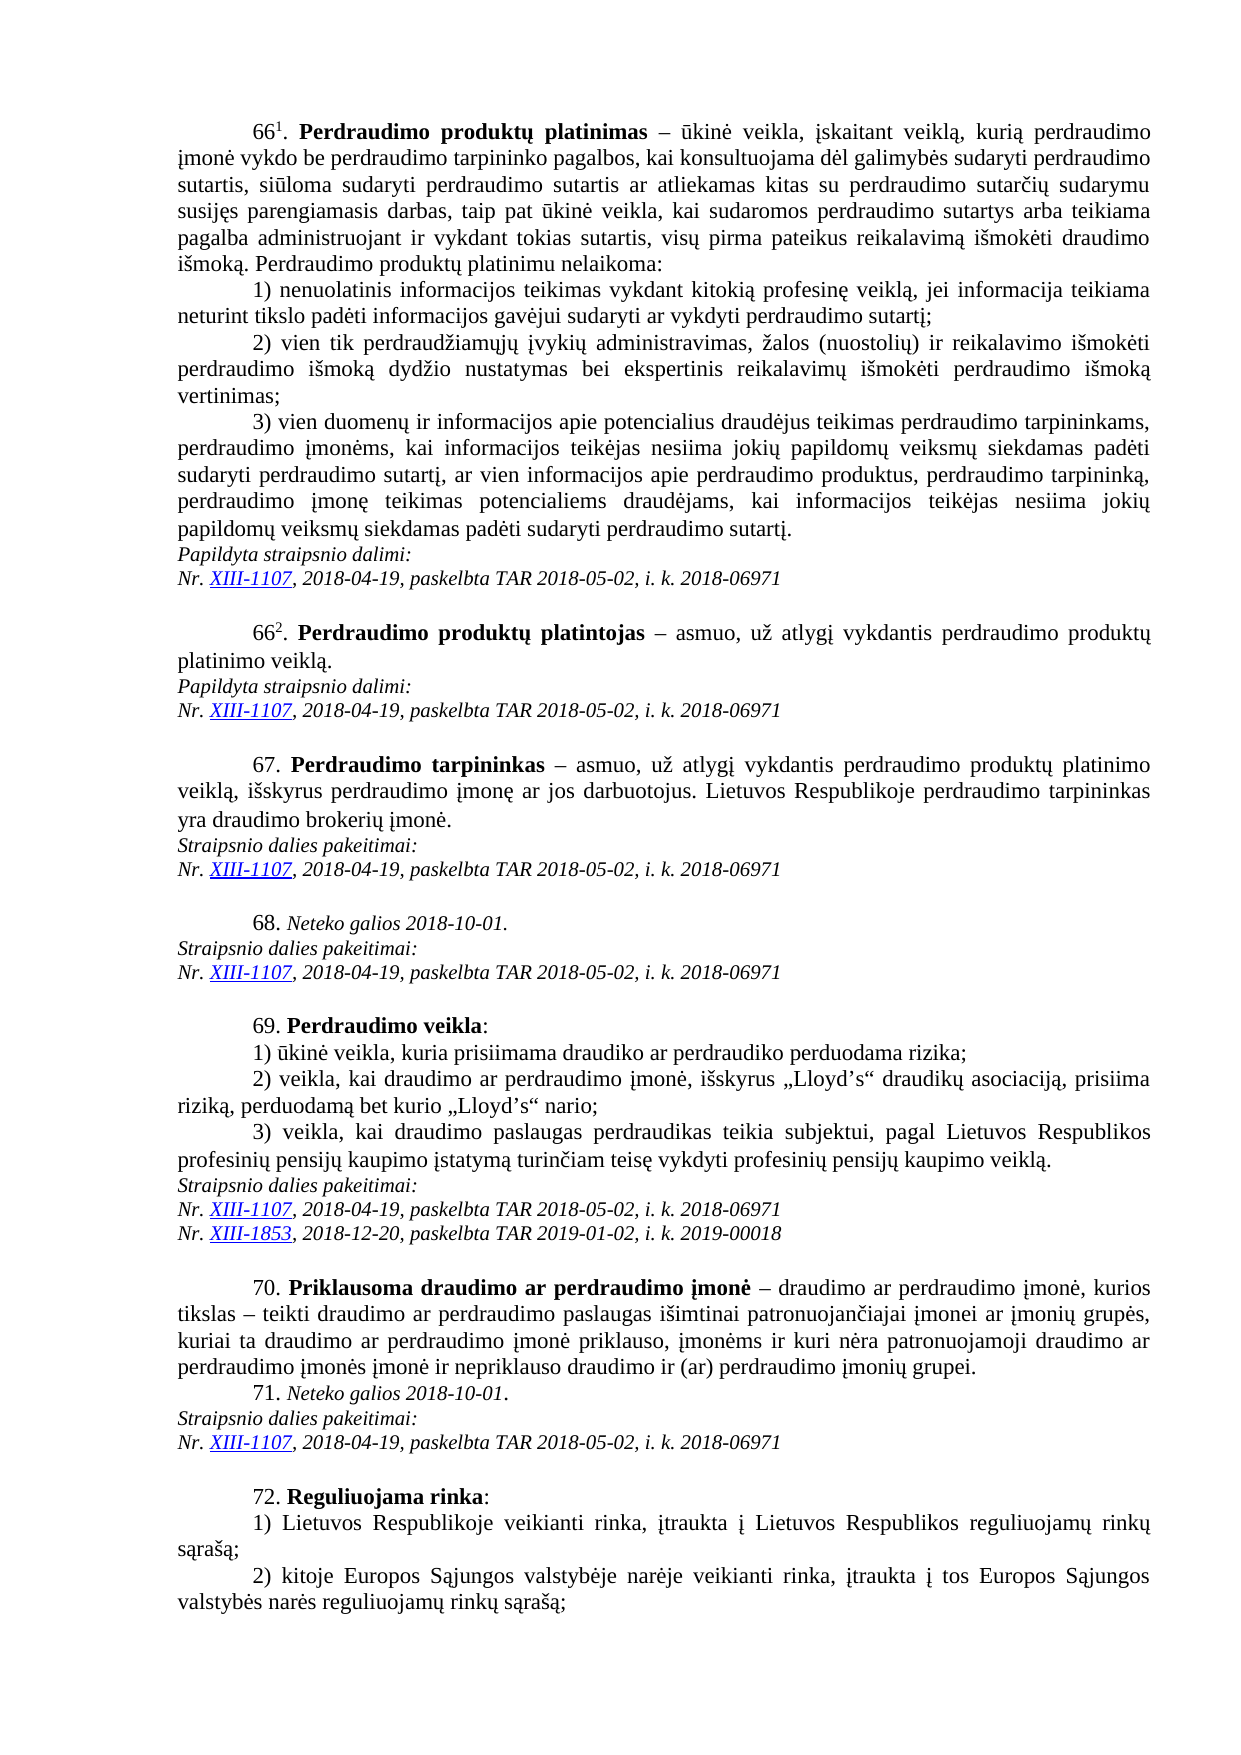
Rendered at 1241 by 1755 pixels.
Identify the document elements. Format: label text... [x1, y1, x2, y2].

text Straipsnio dalies pakeitimai: [177, 936, 1152, 960]
text Nr. XIII-1107, 2018-04-19, paskelbta TAR 2018-05-02, i. k. 2018-06971 [177, 566, 1152, 590]
text 67. Perdraudimo tarpininkas – asmuo, už atlygį vykdantis perdraudimo produktų platinimo veiklą, išskyrus perdraudimo įmonę ar jos darbuotojus. Lietuvos Respublikoje perdraudimo tarpininkas yra draudimo brokerių įmonė. [177, 751, 1152, 832]
text 69. Perdraudimo veikla: [177, 1013, 1152, 1039]
text 70. Priklausoma draudimo ar perdraudimo įmonė – draudimo ar perdraudimo įmonė, kurios tikslas – teikti draudimo ar perdraudimo paslaugas išimtinai patronuojančiajai įmonei ar įmonių grupės, kuriai ta draudimo ar perdraudimo įmonė priklauso, įmonėms ir kuri nėra patronuojamoji draudimo ar perdraudimo įmonės įmonė ir nepriklauso draudimo ir (ar) perdraudimo įmonių grupei. [177, 1274, 1152, 1379]
text 1) Lietuvos Respublikoje veikianti rinka, įtraukta į Lietuvos Respublikos reguliuojamų rinkų sąrašą; [177, 1509, 1152, 1562]
text Nr. XIII-1107, 2018-04-19, paskelbta TAR 2018-05-02, i. k. 2018-06971 [177, 1197, 1152, 1221]
text Nr. XIII-1107, 2018-04-19, paskelbta TAR 2018-05-02, i. k. 2018-06971 [177, 1430, 1152, 1454]
text 2) vien tik perdraudžiamųjų įvykių administravimas, žalos (nuostolių) ir reikalavimo išmokėti perdraudimo išmoką dydžio nustatymas bei ekspertinis reikalavimų išmokėti perdraudimo išmoką vertinimas; [177, 329, 1152, 408]
text 72. Reguliuojama rinka: [177, 1483, 1152, 1509]
text Nr. XIII-1107, 2018-04-19, paskelbta TAR 2018-05-02, i. k. 2018-06971 [177, 857, 1152, 881]
text Papildyta straipsnio dalimi: [177, 674, 1152, 698]
text Nr. XIII-1107, 2018-04-19, paskelbta TAR 2018-05-02, i. k. 2018-06971 [177, 698, 1152, 722]
text 71. Neteko galios 2018-10-01. [177, 1379, 1152, 1406]
text Straipsnio dalies pakeitimai: [177, 832, 1152, 857]
text 662. Perdraudimo produktų platintojas – asmuo, už atlygį vykdantis perdraudimo produktų platinimo veiklą. [177, 619, 1152, 674]
text Straipsnio dalies pakeitimai: [177, 1406, 1152, 1430]
text 2) veikla, kai draudimo ar perdraudimo įmonė, išskyrus „Lloyd’s“ draudikų asociaciją, prisiima riziką, perduodamą bet kurio „Lloyd’s“ nario; [177, 1065, 1152, 1118]
text Nr. XIII-1107, 2018-04-19, paskelbta TAR 2018-05-02, i. k. 2018-06971 [177, 960, 1152, 984]
text 661. Perdraudimo produktų platinimas – ūkinė veikla, įskaitant veiklą, kurią perdraudimo įmonė vykdo be perdraudimo tarpininko pagalbos, kai konsultuojama dėl galimybės sudaryti perdraudimo sutartis, siūloma sudaryti perdraudimo sutartis ar atliekamas kitas su perdraudimo sutarčių sudarymu susijęs parengiamasis darbas, taip pat ūkinė veikla, kai sudaromos perdraudimo sutartys arba teikiama pagalba administruojant ir vykdant tokias sutartis, visų pirma pateikus reikalavimą išmokėti draudimo išmoką. Perdraudimo produktų platinimu nelaikoma: [177, 118, 1152, 276]
text 68. Neteko galios 2018-10-01. [177, 909, 1152, 936]
text 1) ūkinė veikla, kuria prisiimama draudiko ar perdraudiko perduodama rizika; [177, 1039, 1152, 1065]
text 1) nenuolatinis informacijos teikimas vykdant kitokią profesinę veiklą, jei informacija teikiama neturint tikslo padėti informacijos gavėjui sudaryti ar vykdyti perdraudimo sutartį; [177, 276, 1152, 329]
text Straipsnio dalies pakeitimai: [177, 1173, 1152, 1197]
text 3) vien duomenų ir informacijos apie potencialius draudėjus teikimas perdraudimo tarpininkams, perdraudimo įmonėms, kai informacijos teikėjas nesiima jokių papildomų veiksmų siekdamas padėti sudaryti perdraudimo sutartį, ar vien informacijos apie perdraudimo produktus, perdraudimo tarpininką, perdraudimo įmonę teikimas potencialiems draudėjams, kai informacijos teikėjas nesiima jokių papildomų veiksmų siekdamas padėti sudaryti perdraudimo sutartį. [177, 408, 1152, 542]
text Nr. XIII-1853, 2018-12-20, paskelbta TAR 2019-01-02, i. k. 2019-00018 [177, 1221, 1152, 1245]
text 2) kitoje Europos Sąjungos valstybėje narėje veikianti rinka, įtraukta į tos Europos Sąjungos valstybės narės reguliuojamų rinkų sąrašą; [177, 1562, 1152, 1614]
text 3) veikla, kai draudimo paslaugas perdraudikas teikia subjektui, pagal Lietuvos Respublikos profesinių pensijų kaupimo įstatymą turinčiam teisę vykdyti profesinių pensijų kaupimo veiklą. [177, 1118, 1152, 1173]
text Papildyta straipsnio dalimi: [177, 542, 1152, 566]
